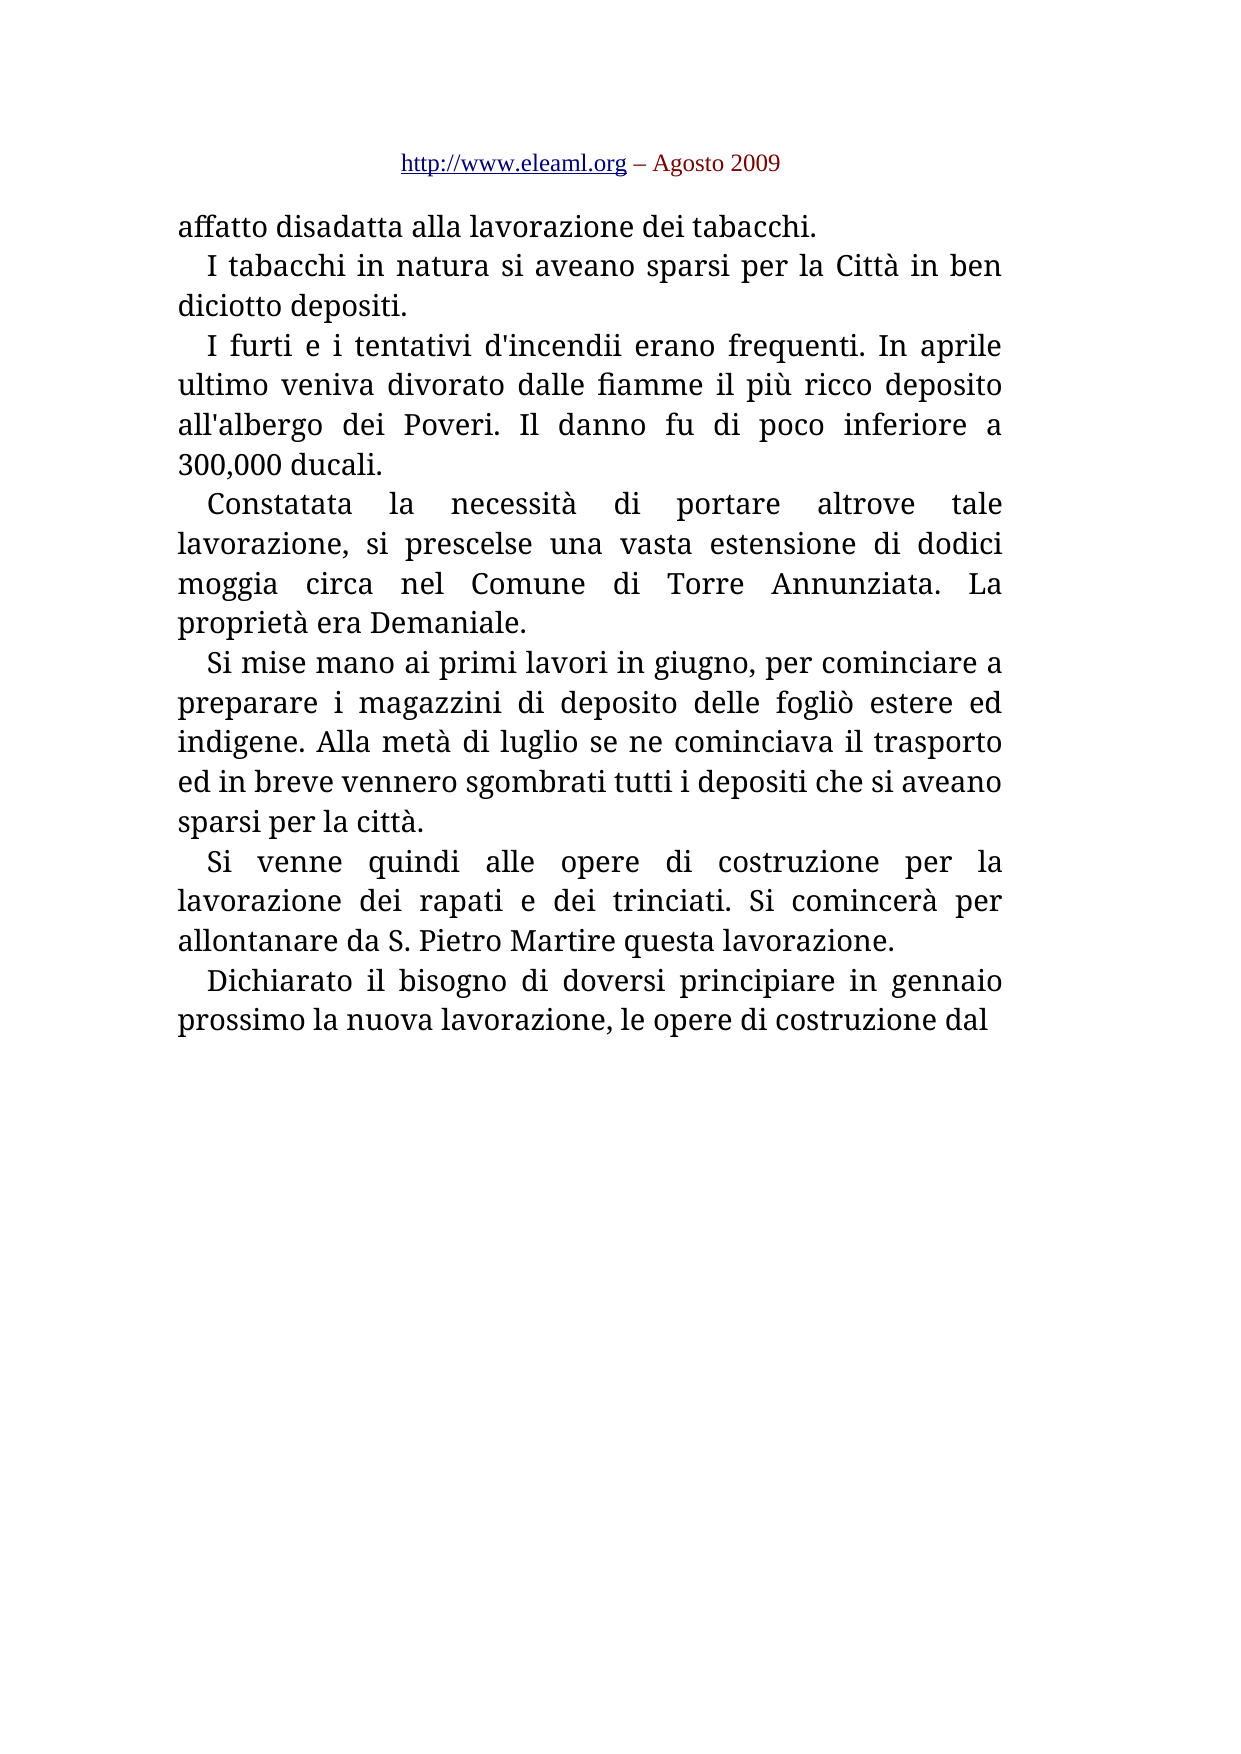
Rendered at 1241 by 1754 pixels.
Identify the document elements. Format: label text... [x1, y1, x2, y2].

text I furti e i tentativi d'incendii erano frequenti. In aprile ultimo veniva divorato dalle fiamme il più ricco deposito all'albergo dei Poveri. Il danno fu di poco inferiore a 300,000 ducali. [177, 325, 1004, 484]
text Si venne quindi alle opere di costruzione per la lavorazione dei rapati e dei trinciati. Si comincerà per allontanare da S. Pietro Martire questa lavorazione. [177, 841, 1004, 960]
text I tabacchi in natura si aveano sparsi per la Città in ben diciotto depositi. [177, 246, 1004, 325]
text Constatata la necessità di portare altrove tale lavorazione, si prescelse una vasta estensione di dodici moggia circa nel Comune di Torre Annunziata. La proprietà era Demaniale. [177, 484, 1004, 642]
text Si mise mano ai primi lavori in giugno, per cominciare a preparare i magazzini di deposito delle fogliò estere ed indigene. Alla metà di luglio se ne cominciava il trasporto ed in breve vennero sgombrati tutti i depositi che si aveano sparsi per la città. [177, 642, 1004, 841]
text Dichiarato il bisogno di doversi principiare in gennaio prossimo la nuova lavorazione, le opere di costruzione dal [177, 960, 1004, 1039]
text affatto disadatta alla lavorazione dei tabacchi. [177, 206, 1004, 246]
